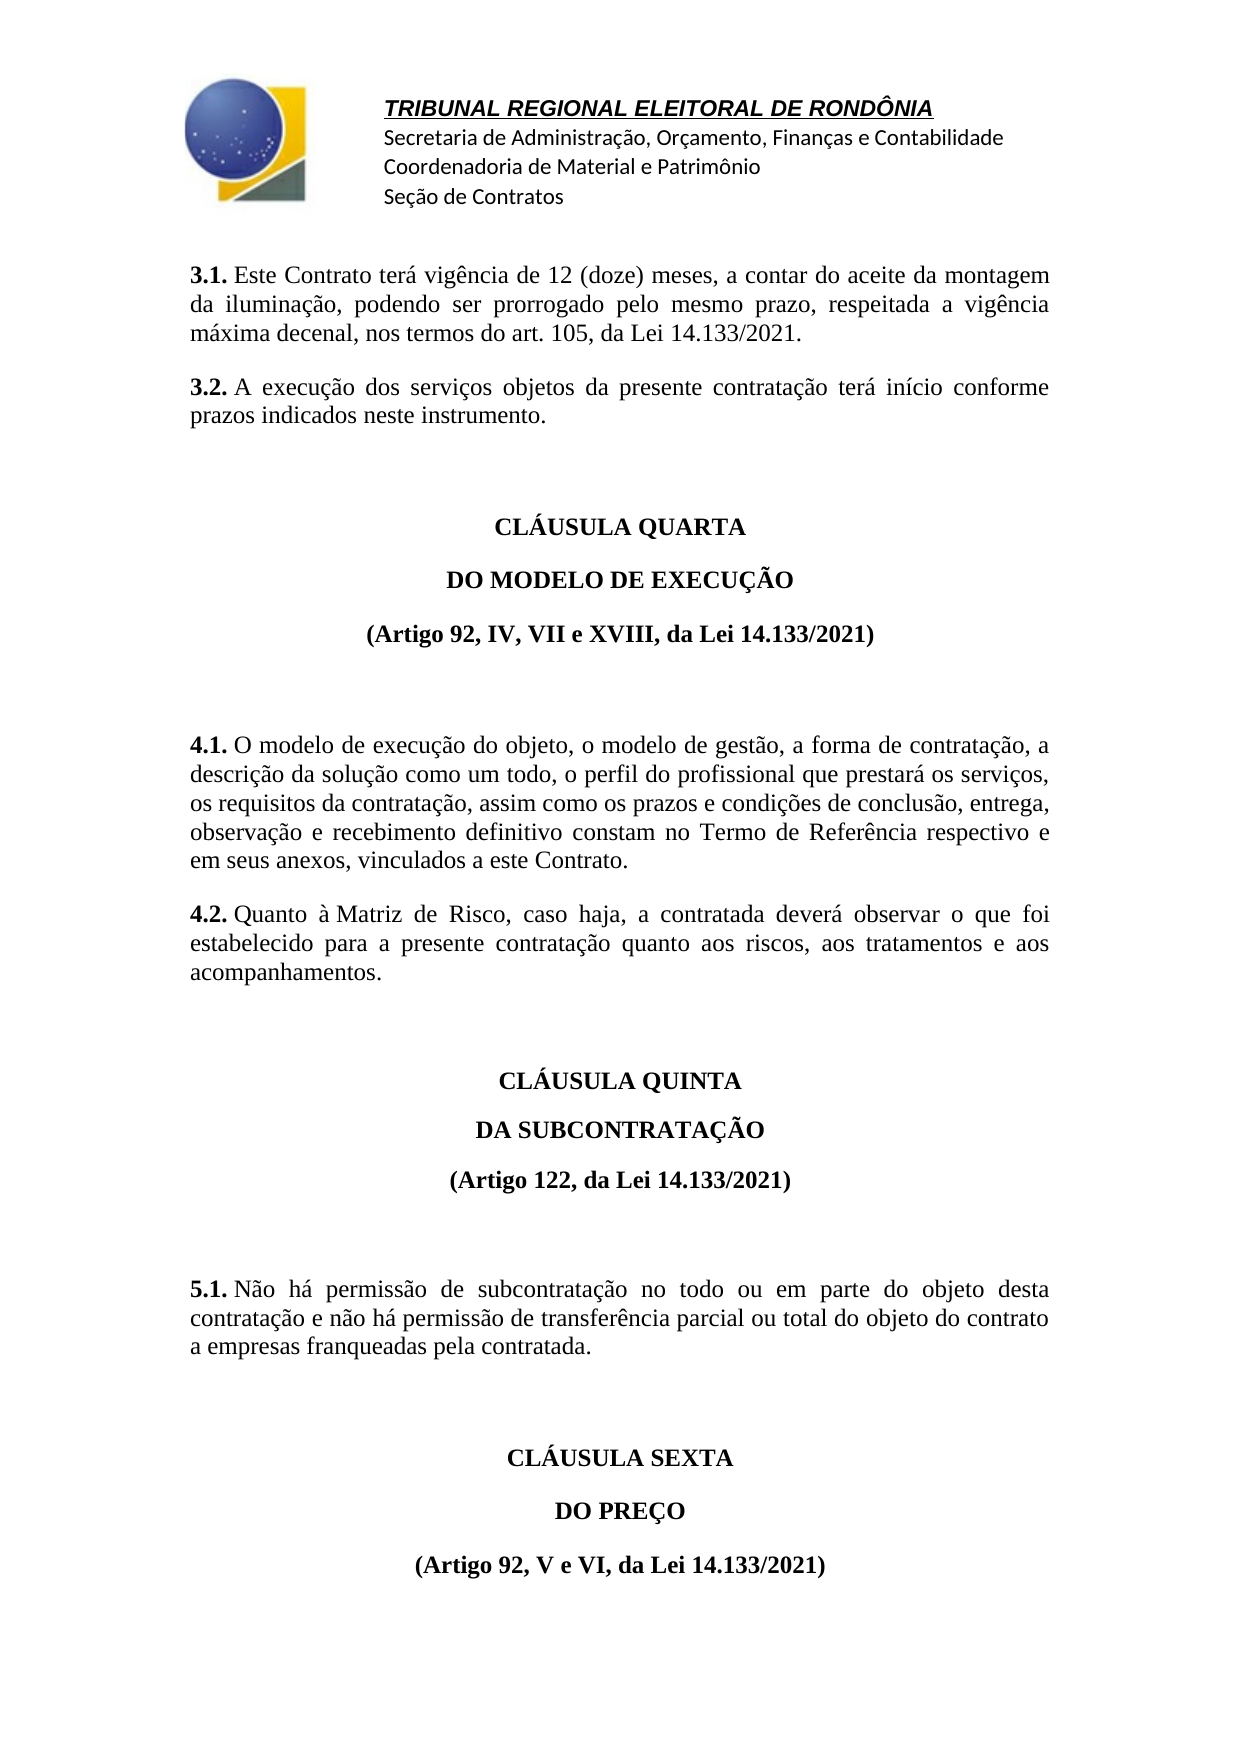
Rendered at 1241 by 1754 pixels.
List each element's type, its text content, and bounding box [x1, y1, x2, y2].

text (Artigo 122, da Lei 14.133/2021) [177, 1165, 1063, 1194]
text 4.1. O modelo de execução do objeto, o modelo de gestão, a forma de contratação, a descrição da solução como um todo, o perfil do profissional que prestará os serviços, os requisitos da contratação, assim como os prazos e condições de conclusão, entrega, observação e recebimento definitivo constam no Termo de Referência respectivo e em seus anexos, vinculados a este Contrato. [190, 730, 1051, 874]
text DA SUBCONTRATAÇÃO [177, 1115, 1063, 1144]
text 3.1. Este Contrato terá vigência de 12 (doze) meses, a contar do aceite da montagem da iluminação, podendo ser prorrogado pelo mesmo prazo, respeitada a vigência máxima decenal, nos termos do art. 105, da Lei 14.133/2021. [190, 261, 1051, 347]
text 4.2. Quanto à Matriz de Risco, caso haja, a contratada deverá observar o que foi estabelecido para a presente contratação quanto aos riscos, aos tratamentos e aos acompanhamentos. [190, 899, 1051, 985]
text DO PREÇO [190, 1496, 1051, 1525]
text (Artigo 92, V e VI, da Lei 14.133/2021) [190, 1550, 1051, 1579]
text DO MODELO DE EXECUÇÃO [190, 566, 1051, 594]
text CLÁUSULA quinta [177, 1066, 1063, 1094]
text CLÁUSULA SEXTA [190, 1443, 1051, 1471]
text CLÁUSULA QUARTA [190, 512, 1051, 541]
text (Artigo 92, IV, VII e XVIII, da Lei 14.133/2021) [190, 619, 1051, 648]
text 5.1. Não há permissão de subcontratação no todo ou em parte do objeto desta contratação e não há permissão de transferência parcial ou total do objeto do contrato a empresas franqueadas pela contratada. [190, 1274, 1051, 1360]
text 3.2. A execução dos serviços objetos da presente contratação terá início conforme prazos indicados neste instrumento. [190, 372, 1051, 429]
